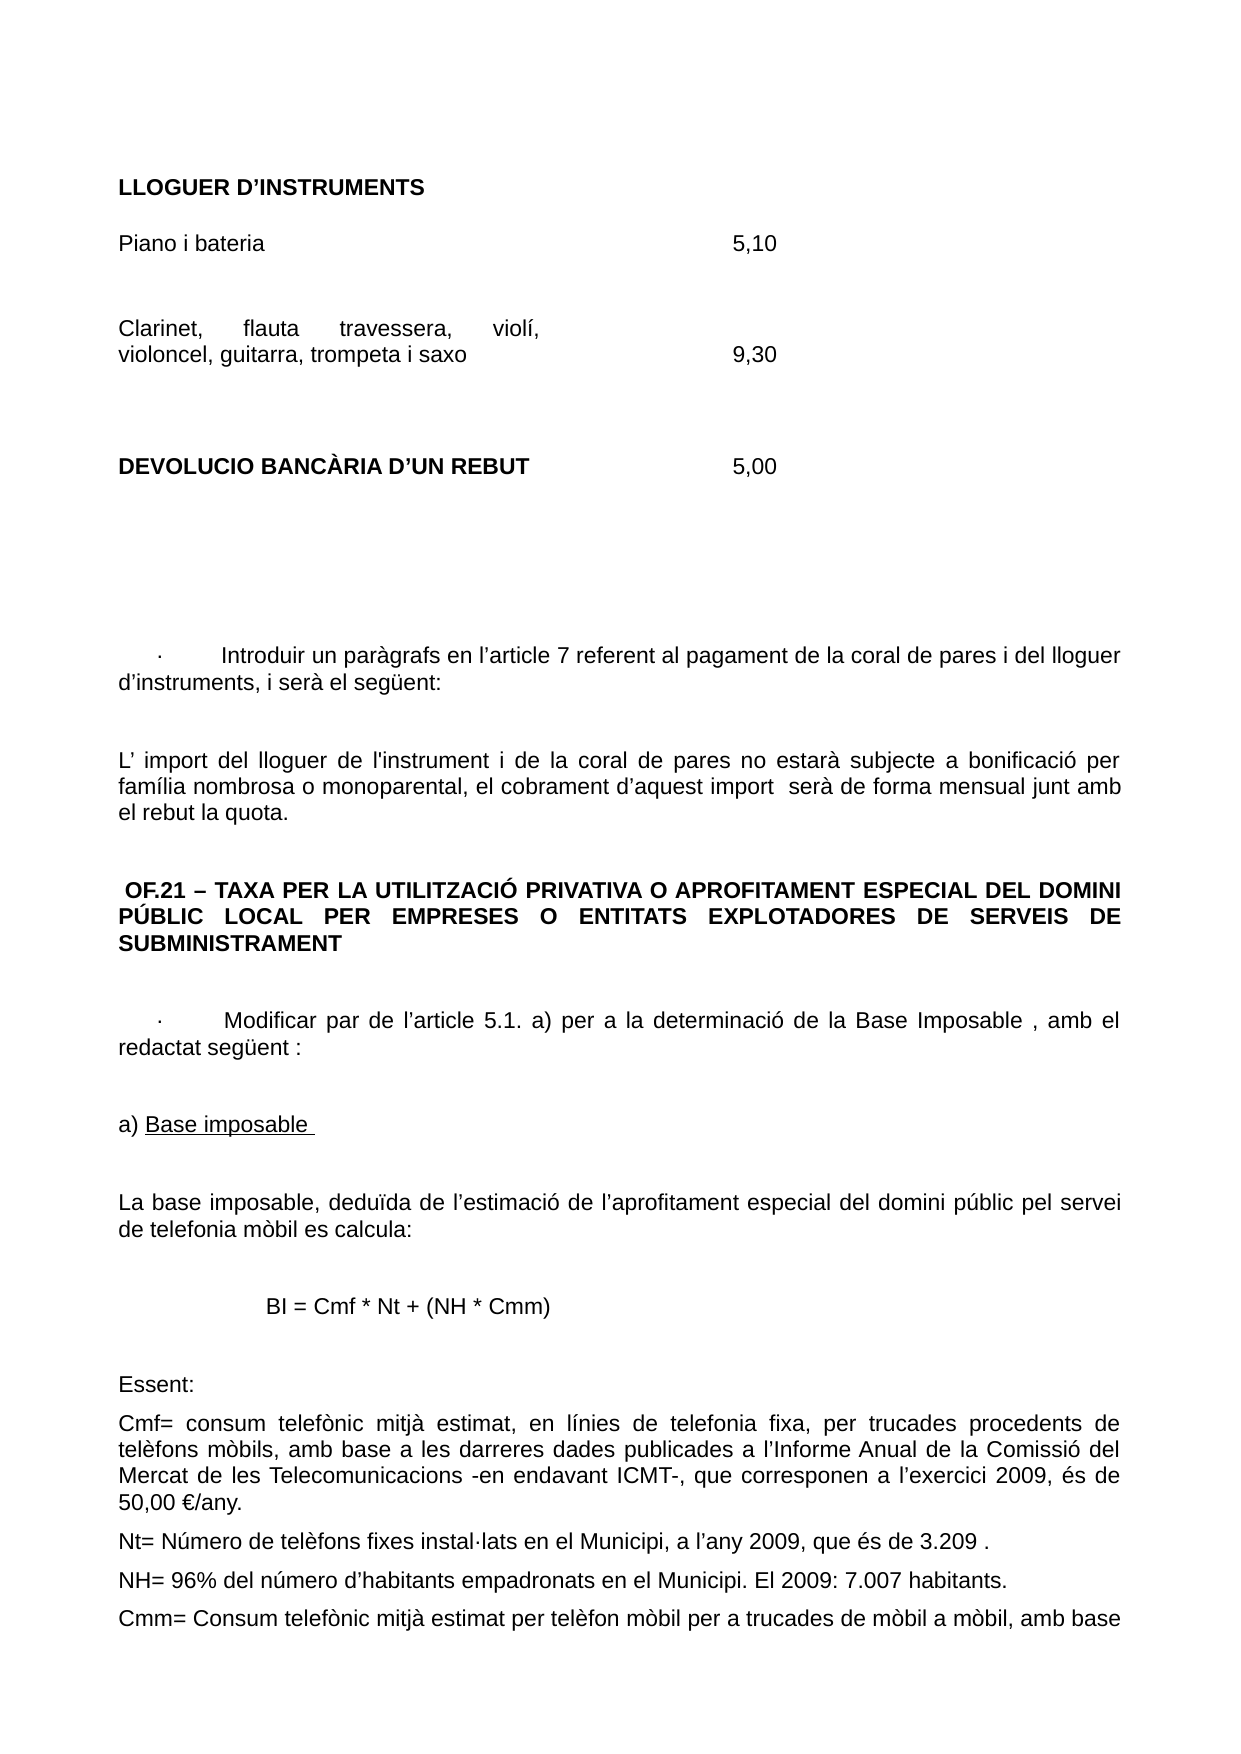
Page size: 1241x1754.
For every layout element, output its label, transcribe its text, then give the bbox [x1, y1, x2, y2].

text · Introduir un paràgrafs en l’article 7 referent al pagament de la coral de pares i del lloguer d’instruments, i serà el següent: [118, 642, 1122, 695]
table_cell [976, 174, 982, 230]
table_cell [732, 509, 963, 565]
table_cell [976, 286, 982, 397]
text a) Base imposable [118, 1111, 1122, 1138]
table_cell [540, 230, 732, 286]
table_cell [964, 174, 970, 230]
table_cell [970, 397, 976, 453]
table_cell 5,00 [732, 453, 963, 509]
text Nt= Número de telèfons fixes instal·lats en el Municipi, a l’any 2009, que és de 3.209 . [118, 1528, 1122, 1554]
table_cell [976, 230, 982, 286]
table_cell [540, 509, 732, 565]
table_cell [964, 397, 970, 453]
table_cell [118, 509, 540, 565]
text · Modificar par de l’article 5.1. a) per a la determinació de la Base Imposable , amb el redactat següent : [118, 1007, 1122, 1060]
table_cell [970, 509, 976, 565]
text L’ import del lloguer de l'instrument i de la coral de pares no estarà subjecte a bonificació per família nombrosa o monoparental, el cobrament d’aquest import serà de forma mensual junt amb el rebut la quota. [118, 747, 1122, 826]
table_cell [970, 174, 976, 230]
table_cell 5,10 [732, 230, 963, 286]
table_cell [540, 174, 732, 230]
text Essent: [118, 1371, 1122, 1397]
text OF.21 – TAXA PER LA UTILITZACIÓ PRIVATIVA O APROFITAMENT ESPECIAL DEL DOMINI PÚBLIC LOCAL PER EMPRESES O ENTITATS EXPLOTADORES DE SERVEIS DE SUBMINISTRAMENT [118, 877, 1122, 956]
table_cell [970, 230, 976, 286]
table_cell [540, 397, 732, 453]
table_cell [964, 230, 970, 286]
table_cell [970, 286, 976, 397]
table_cell [964, 453, 970, 509]
table_cell DEVOLUCIO BANCÀRIA D’UN REBUT [118, 453, 540, 509]
text Cmm= Consum telefònic mitjà estimat per telèfon mòbil per a trucades de mòbil a mòbil, amb base [118, 1605, 1122, 1632]
text La base imposable, deduïda de l’estimació de l’aprofitament especial del domini públic pel servei de telefonia mòbil es calcula: [118, 1189, 1122, 1242]
table_cell Piano i bateria [118, 230, 540, 286]
table_cell [732, 397, 963, 453]
table_cell [976, 397, 982, 453]
table_header [540, 118, 732, 174]
table_cell [732, 174, 963, 230]
table_header [118, 118, 540, 174]
table_cell [540, 286, 732, 397]
table_cell [540, 453, 732, 509]
table_cell [118, 397, 540, 453]
table_cell [970, 453, 976, 509]
table_cell [976, 453, 982, 509]
table_cell Clarinet, flauta travessera, violí, violoncel, guitarra, trompeta i saxo [118, 286, 540, 397]
table_cell [964, 509, 970, 565]
text NH= 96% del número d’habitants empadronats en el Municipi. El 2009: 7.007 habitants. [118, 1567, 1122, 1593]
table_cell LLOGUER D’INSTRUMENTS [118, 174, 540, 230]
table_cell [964, 286, 970, 397]
table_cell 9,30 [732, 286, 963, 397]
table_header [732, 118, 982, 174]
text Cmf= consum telefònic mitjà estimat, en línies de telefonia fixa, per trucades procedents de telèfons mòbils, amb base a les darreres dades publicades a l’Informe Anual de la Comissió del Mercat de les Telecomunicacions -en endavant ICMT-, que corresponen a l’exercici 2009, és de 50,00 €/any. [118, 1410, 1122, 1515]
table_cell [976, 509, 982, 565]
text BI = Cmf * Nt + (NH * Cmm) [192, 1293, 1122, 1319]
